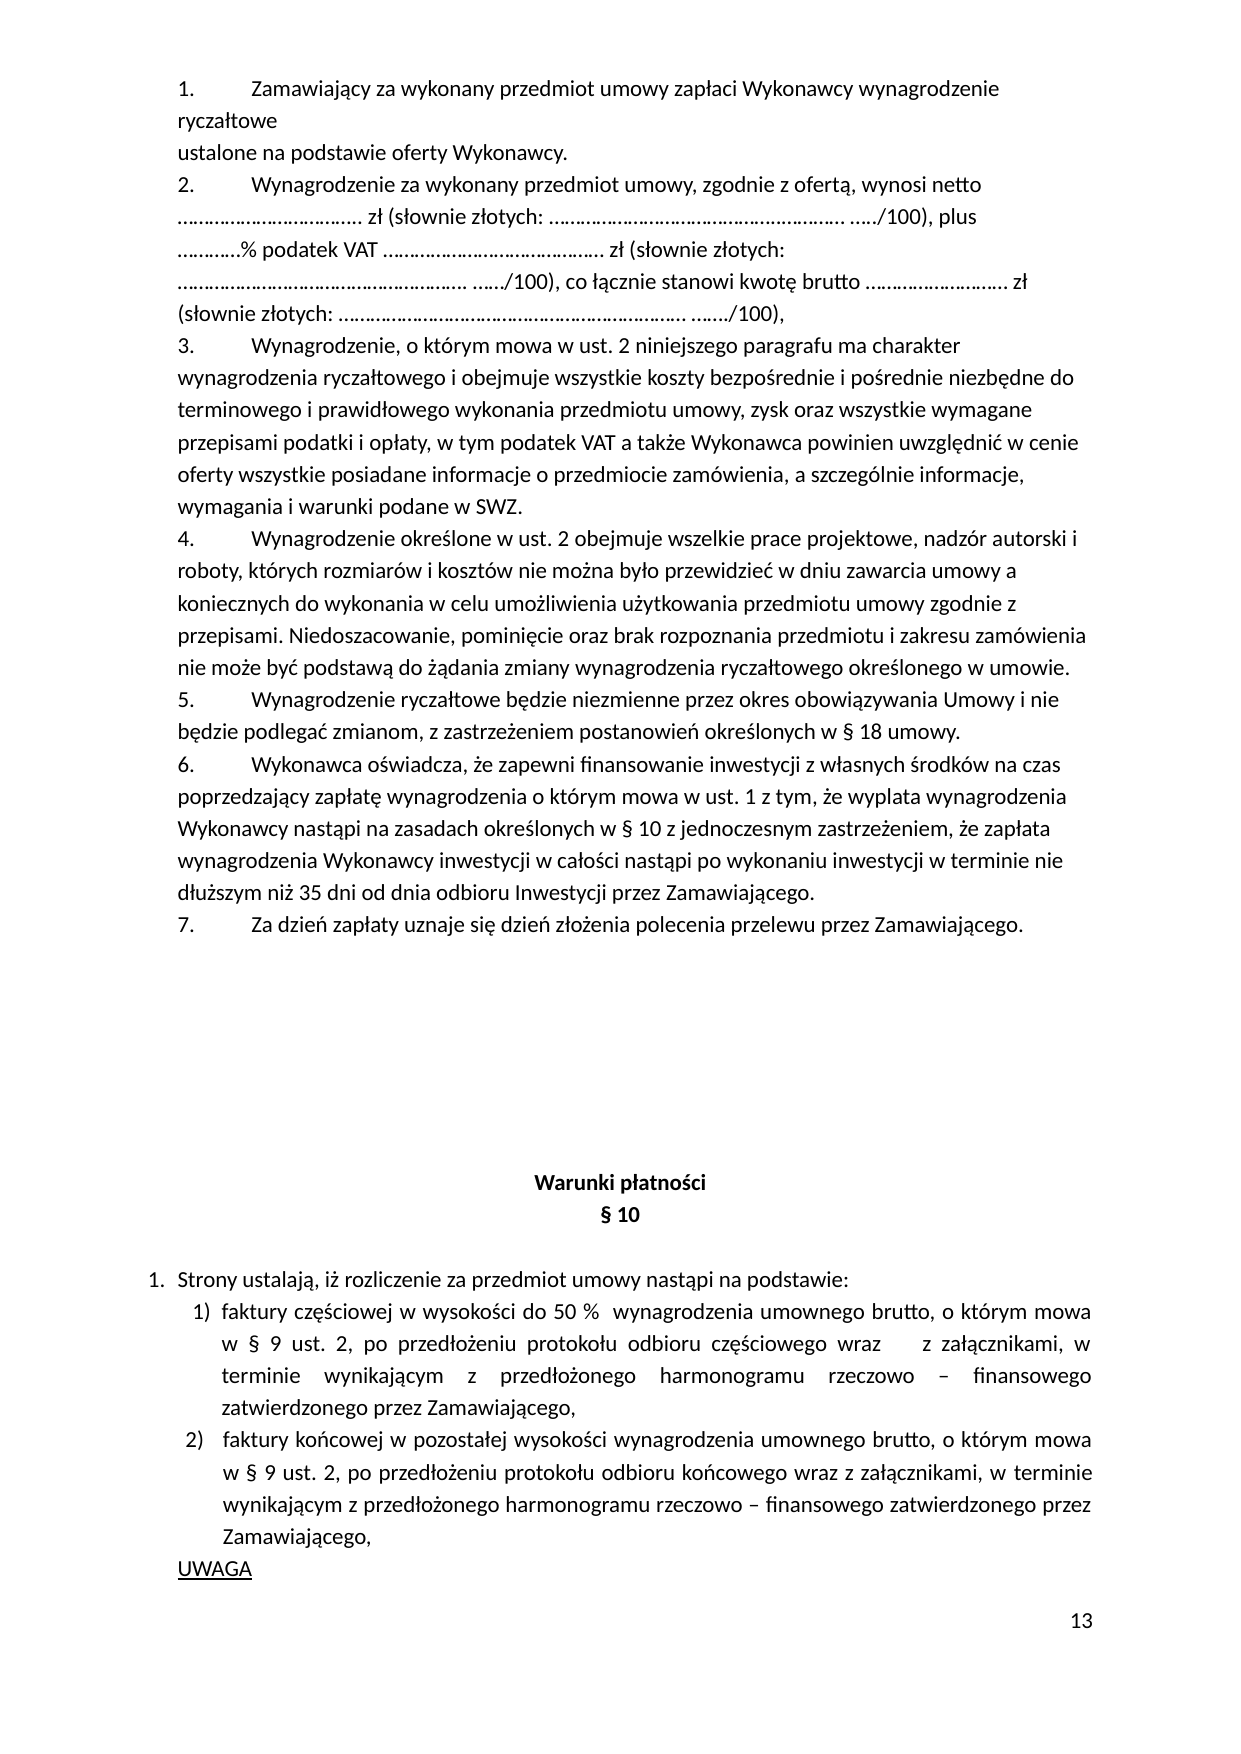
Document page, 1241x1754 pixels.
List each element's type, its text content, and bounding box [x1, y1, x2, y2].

list Wykonawca oświadcza, że zapewni finansowanie inwestycji z własnych środków na czas poprzedzający zapłatę wynagrodzenia o którym mowa w ust. 1 z tym, że wyplata wynagrodzenia Wykonawcy nastąpi na zasadach określonych w § 10 z jednoczesnym zastrzeżeniem, że zapłata wynagrodzenia Wykonawcy inwestycji w całości nastąpi po wykonaniu inwestycji w terminie nie dłuższym niż 35 dni od dnia odbioru Inwestycji przez Zamawiającego. [177, 750, 1093, 906]
text ………………………………………………. ……/100), co łącznie stanowi kwotę brutto ……………………… zł [177, 267, 1093, 295]
text Warunki płatności [148, 1168, 1093, 1196]
text (słownie złotych: ………………………………………………………… ……./100), [177, 299, 1093, 327]
list Strony ustalają, iż rozliczenie za przedmiot umowy nastąpi na podstawie: [148, 1265, 1093, 1293]
list faktury końcowej w pozostałej wysokości wynagrodzenia umownego brutto, o którym mowa w § 9 ust. 2, po przedłożeniu protokołu odbioru końcowego wraz z załącznikami, w terminie wynikającym z przedłożonego harmonogramu rzeczowo – finansowego zatwierdzonego przez Zamawiającego, [185, 1426, 1093, 1550]
text § 10 [148, 1200, 1093, 1228]
text …………% podatek VAT …………………………………… zł (słownie złotych: [177, 235, 1093, 263]
text …………………………….. zł (słownie złotych: ……………………………………..………… …../100), plus [177, 202, 1093, 231]
list UWAGA [177, 1554, 1093, 1582]
list Zamawiający za wykonany przedmiot umowy zapłaci Wykonawcy wynagrodzenie ryczałtowe [177, 74, 1093, 134]
list Wynagrodzenie określone w ust. 2 obejmuje wszelkie prace projektowe, nadzór autorski i roboty, których rozmiarów i kosztów nie można było przewidzieć w dniu zawarcia umowy a koniecznych do wykonania w celu umożliwienia użytkowania przedmiotu umowy zgodnie z przepisami. Niedoszacowanie, pominięcie oraz brak rozpoznania przedmiotu i zakresu zamówienia nie może być podstawą do żądania zmiany wynagrodzenia ryczałtowego określonego w umowie. [177, 524, 1093, 681]
list faktury częściowej w wysokości do 50 % wynagrodzenia umownego brutto, o którym mowa w § 9 ust. 2, po przedłożeniu protokołu odbioru częściowego wraz z załącznikami, w terminie wynikającym z przedłożonego harmonogramu rzeczowo – finansowego zatwierdzonego przez Zamawiającego, [192, 1297, 1093, 1421]
list Wynagrodzenie, o którym mowa w ust. 2 niniejszego paragrafu ma charakter wynagrodzenia ryczałtowego i obejmuje wszystkie koszty bezpośrednie i pośrednie niezbędne do terminowego i prawidłowego wykonania przedmiotu umowy, zysk oraz wszystkie wymagane przepisami podatki i opłaty, w tym podatek VAT a także Wykonawca powinien uwzględnić w cenie oferty wszystkie posiadane informacje o przedmiocie zamówienia, a szczególnie informacje, wymagania i warunki podane w SWZ. [177, 331, 1093, 520]
list Wynagrodzenie za wykonany przedmiot umowy, zgodnie z ofertą, wynosi netto [177, 170, 1093, 198]
list Za dzień zapłaty uznaje się dzień złożenia polecenia przelewu przez Zamawiającego. [177, 911, 1093, 939]
text ustalone na podstawie oferty Wykonawcy. [177, 138, 1093, 166]
list Wynagrodzenie ryczałtowe będzie niezmienne przez okres obowiązywania Umowy i nie będzie podlegać zmianom, z zastrzeżeniem postanowień określonych w § 18 umowy. [177, 685, 1093, 746]
